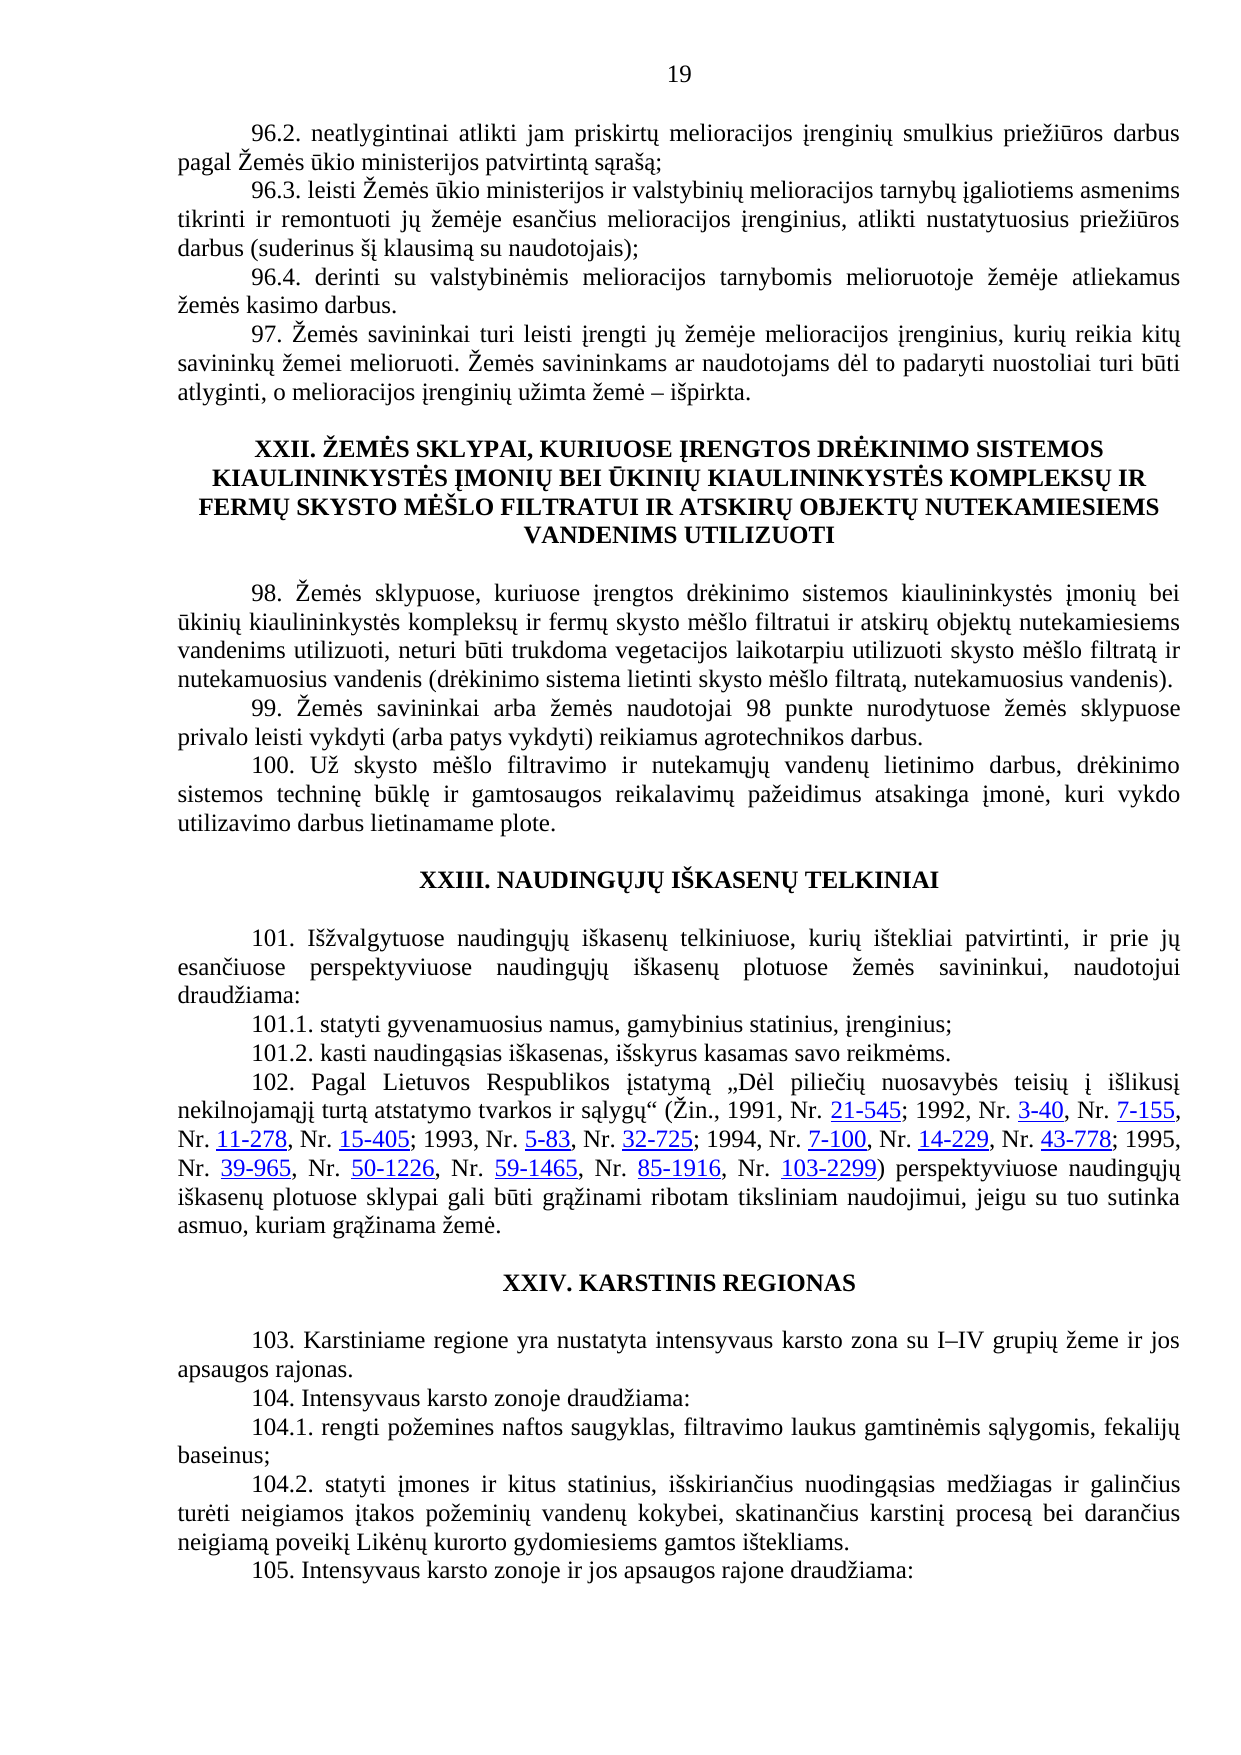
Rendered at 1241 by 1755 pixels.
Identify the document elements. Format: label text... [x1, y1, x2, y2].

text 96.3. leisti Žemės ūkio ministerijos ir valstybinių melioracijos tarnybų įgaliotiems asmenims tikrinti ir remontuoti jų žemėje esančius melioracijos įrenginius, atlikti nustatytuosius priežiūros darbus (suderinus šį klausimą su naudotojais); [177, 176, 1181, 262]
text 99. Žemės savininkai arba žemės naudotojai 98 punkte nurodytuose žemės sklypuose privalo leisti vykdyti (arba patys vykdyti) reikiamus agrotechnikos darbus. [177, 693, 1181, 751]
text 102. Pagal Lietuvos Respublikos įstatymą „Dėl piliečių nuosavybės teisių į išlikusį nekilnojamąjį turtą atstatymo tvarkos ir sąlygų“ (Žin., 1991, Nr. 21-545; 1992, Nr. 3-40, Nr. 7-155, Nr. 11-278, Nr. 15-405; 1993, Nr. 5-83, Nr. 32-725; 1994, Nr. 7-100, Nr. 14-229, Nr. 43-778; 1995, Nr. 39-965, Nr. 50-1226, Nr. 59-1465, Nr. 85-1916, Nr. 103-2299) perspektyviuose naudingųjų iškasenų plotuose sklypai gali būti grąžinami ribotam tiksliniam naudojimui, jeigu su tuo sutinka asmuo, kuriam grąžinama žemė. [177, 1067, 1181, 1239]
text 100. Už skysto mėšlo filtravimo ir nutekamųjų vandenų lietinimo darbus, drėkinimo sistemos techninę būklę ir gamtosaugos reikalavimų pažeidimus atsakinga įmonė, kuri vykdo utilizavimo darbus lietinamame plote. [177, 751, 1181, 837]
text XXIV. KARSTINIS REGIONAS [177, 1268, 1181, 1297]
text XXIII. NAUDINGŲJŲ IŠKASENŲ TELKINIAI [177, 866, 1181, 894]
text 98. Žemės sklypuose, kuriuose įrengtos drėkinimo sistemos kiaulininkystės įmonių bei ūkinių kiaulininkystės kompleksų ir fermų skysto mėšlo filtratui ir atskirų objektų nutekamiesiems vandenims utilizuoti, neturi būti trukdoma vegetacijos laikotarpiu utilizuoti skysto mėšlo filtratą ir nutekamuosius vandenis (drėkinimo sistema lietinti skysto mėšlo filtratą, nutekamuosius vandenis). [177, 578, 1181, 693]
text 103. Karstiniame regione yra nustatyta intensyvaus karsto zona su I–IV grupių žeme ir jos apsaugos rajonas. [177, 1326, 1181, 1383]
text 104.2. statyti įmones ir kitus statinius, išskiriančius nuodingąsias medžiagas ir galinčius turėti neigiamos įtakos požeminių vandenų kokybei, skatinančius karstinį procesą bei darančius neigiamą poveikį Likėnų kurorto gydomiesiems gamtos ištekliams. [177, 1469, 1181, 1556]
text 101.1. statyti gyvenamuosius namus, gamybinius statinius, įrenginius; [177, 1009, 1181, 1038]
text 96.2. neatlygintinai atlikti jam priskirtų melioracijos įrenginių smulkius priežiūros darbus pagal Žemės ūkio ministerijos patvirtintą sąrašą; [177, 118, 1181, 176]
text 96.4. derinti su valstybinėmis melioracijos tarnybomis melioruotoje žemėje atliekamus žemės kasimo darbus. [177, 262, 1181, 319]
text 101. Išžvalgytuose naudingųjų iškasenų telkiniuose, kurių ištekliai patvirtinti, ir prie jų esančiuose perspektyviuose naudingųjų iškasenų plotuose žemės savininkui, naudotojui draudžiama: [177, 923, 1181, 1009]
text 101.2. kasti naudingąsias iškasenas, išskyrus kasamas savo reikmėms. [177, 1038, 1181, 1067]
text 104.1. rengti požemines naftos saugyklas, filtravimo laukus gamtinėmis sąlygomis, fekalijų baseinus; [177, 1412, 1181, 1469]
text XXII. ŽEMĖS SKLYPAI, KURIUOSE ĮRENGTOS DRĖKINIMO SISTEMOS KIAULININKYSTĖS ĮMONIŲ BEI ŪKINIŲ KIAULININKYSTĖS KOMPLEKSŲ IR FERMŲ SKYSTO MĖŠLO FILTRATUI IR ATSKIRŲ OBJEKTŲ NUTEKAMIESIEMS VANDENIMS UTILIZUOTI [177, 434, 1181, 549]
text 97. Žemės savininkai turi leisti įrengti jų žemėje melioracijos įrenginius, kurių reikia kitų savininkų žemei melioruoti. Žemės savininkams ar naudotojams dėl to padaryti nuostoliai turi būti atlyginti, o melioracijos įrenginių užimta žemė – išpirkta. [177, 319, 1181, 406]
text 104. Intensyvaus karsto zonoje draudžiama: [177, 1383, 1181, 1412]
text 105. Intensyvaus karsto zonoje ir jos apsaugos rajone draudžiama: [177, 1556, 1181, 1584]
